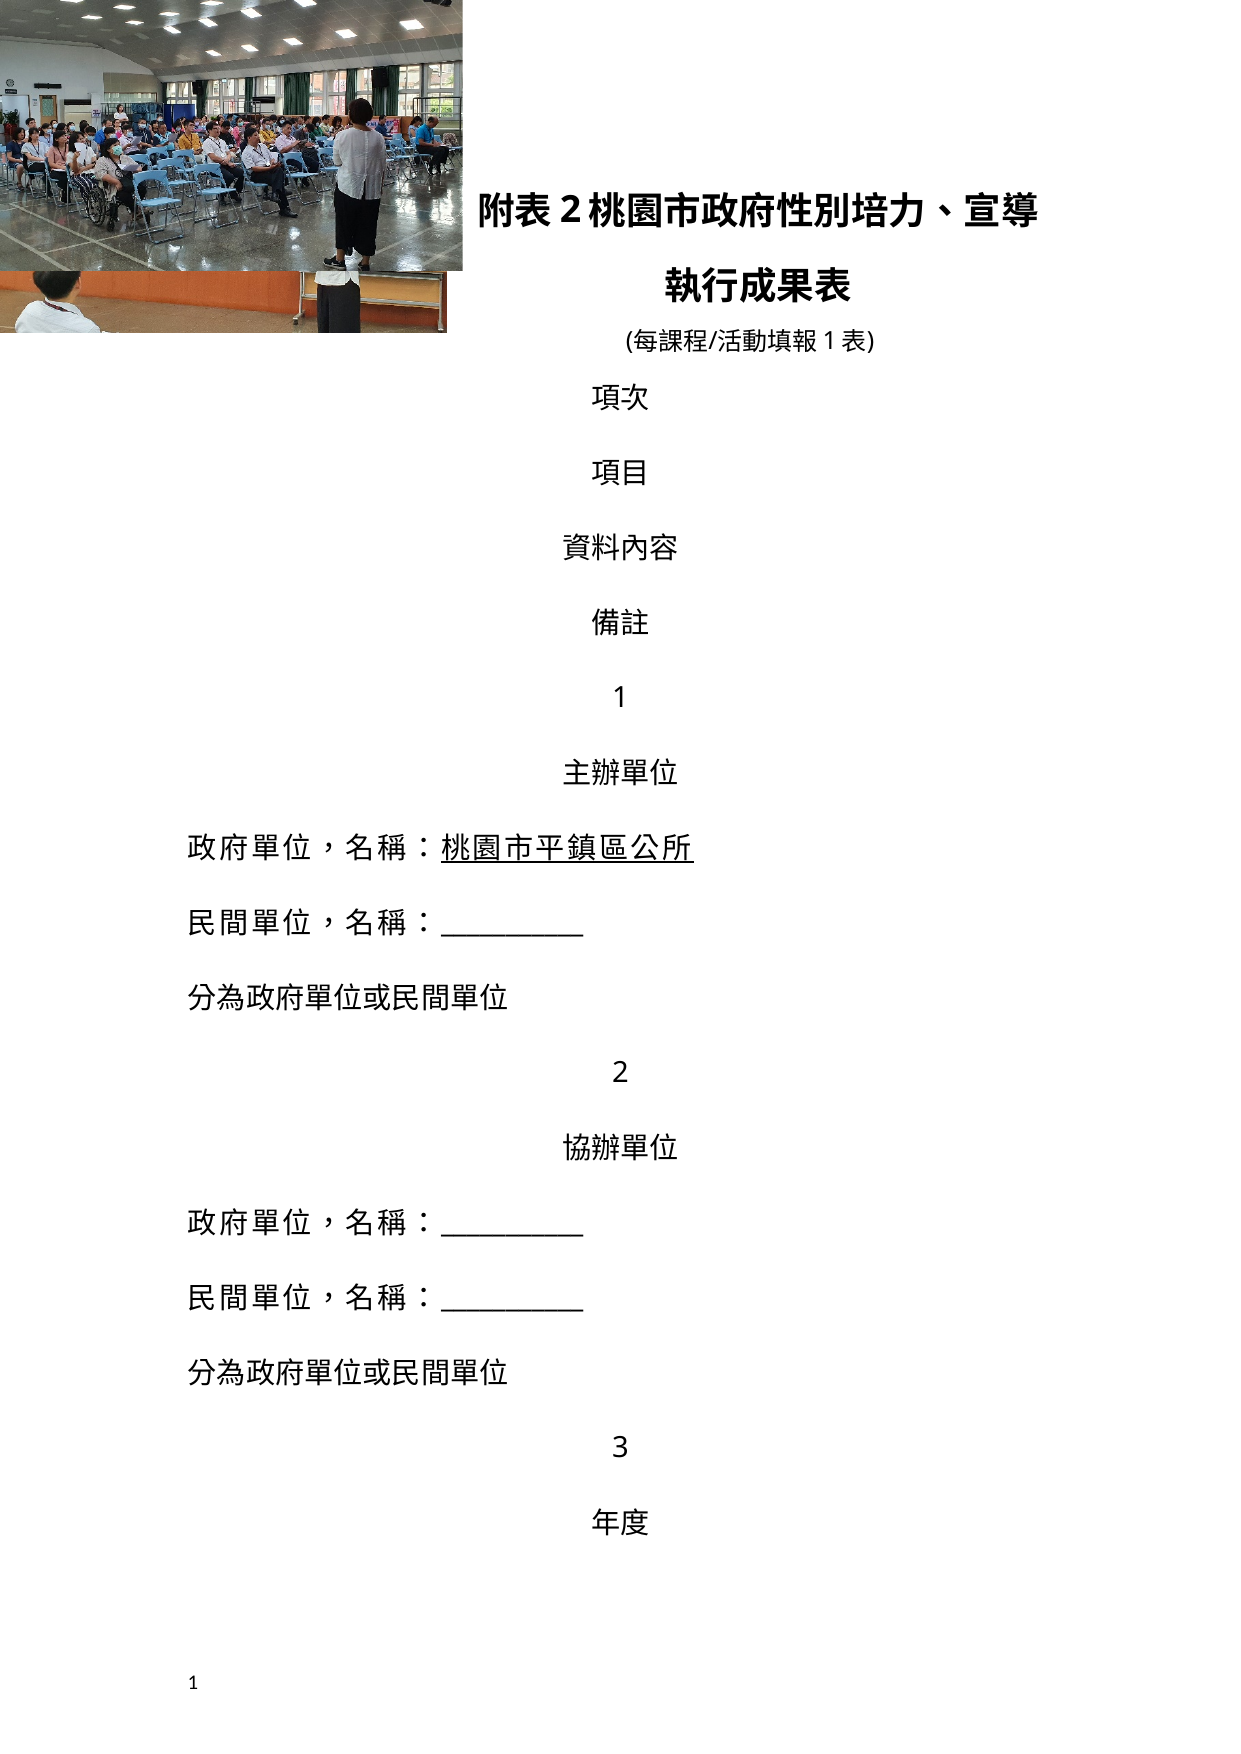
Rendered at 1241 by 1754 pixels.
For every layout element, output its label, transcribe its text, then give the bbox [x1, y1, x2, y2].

text 附表2桃園市政府性別培力、宣導執行成果表 [447, 164, 1053, 314]
text 備註 [187, 577, 1053, 652]
text 主辦單位 [187, 727, 1053, 802]
text 民間單位，名稱：___________ [187, 1252, 1053, 1327]
text 項次 [187, 352, 1053, 427]
text 分為政府單位或民間單位 [187, 1327, 1053, 1402]
text 項目 [187, 427, 1053, 502]
text 政府單位，名稱：___________ [187, 1177, 1053, 1252]
text 民間單位，名稱：___________ [187, 877, 1053, 952]
text 1 [187, 652, 1053, 727]
picture [0, 0, 463, 333]
text 協辦單位 [187, 1102, 1053, 1177]
text 分為政府單位或民間單位 [187, 952, 1053, 1027]
text 3 [187, 1402, 1053, 1477]
text 政府單位，名稱：桃園市平鎮區公所 [187, 802, 1053, 877]
text (每課程/活動填報1表) [187, 314, 1053, 352]
text 年度 [187, 1477, 1053, 1552]
text 2 [187, 1027, 1053, 1102]
text 資料內容 [187, 502, 1053, 577]
